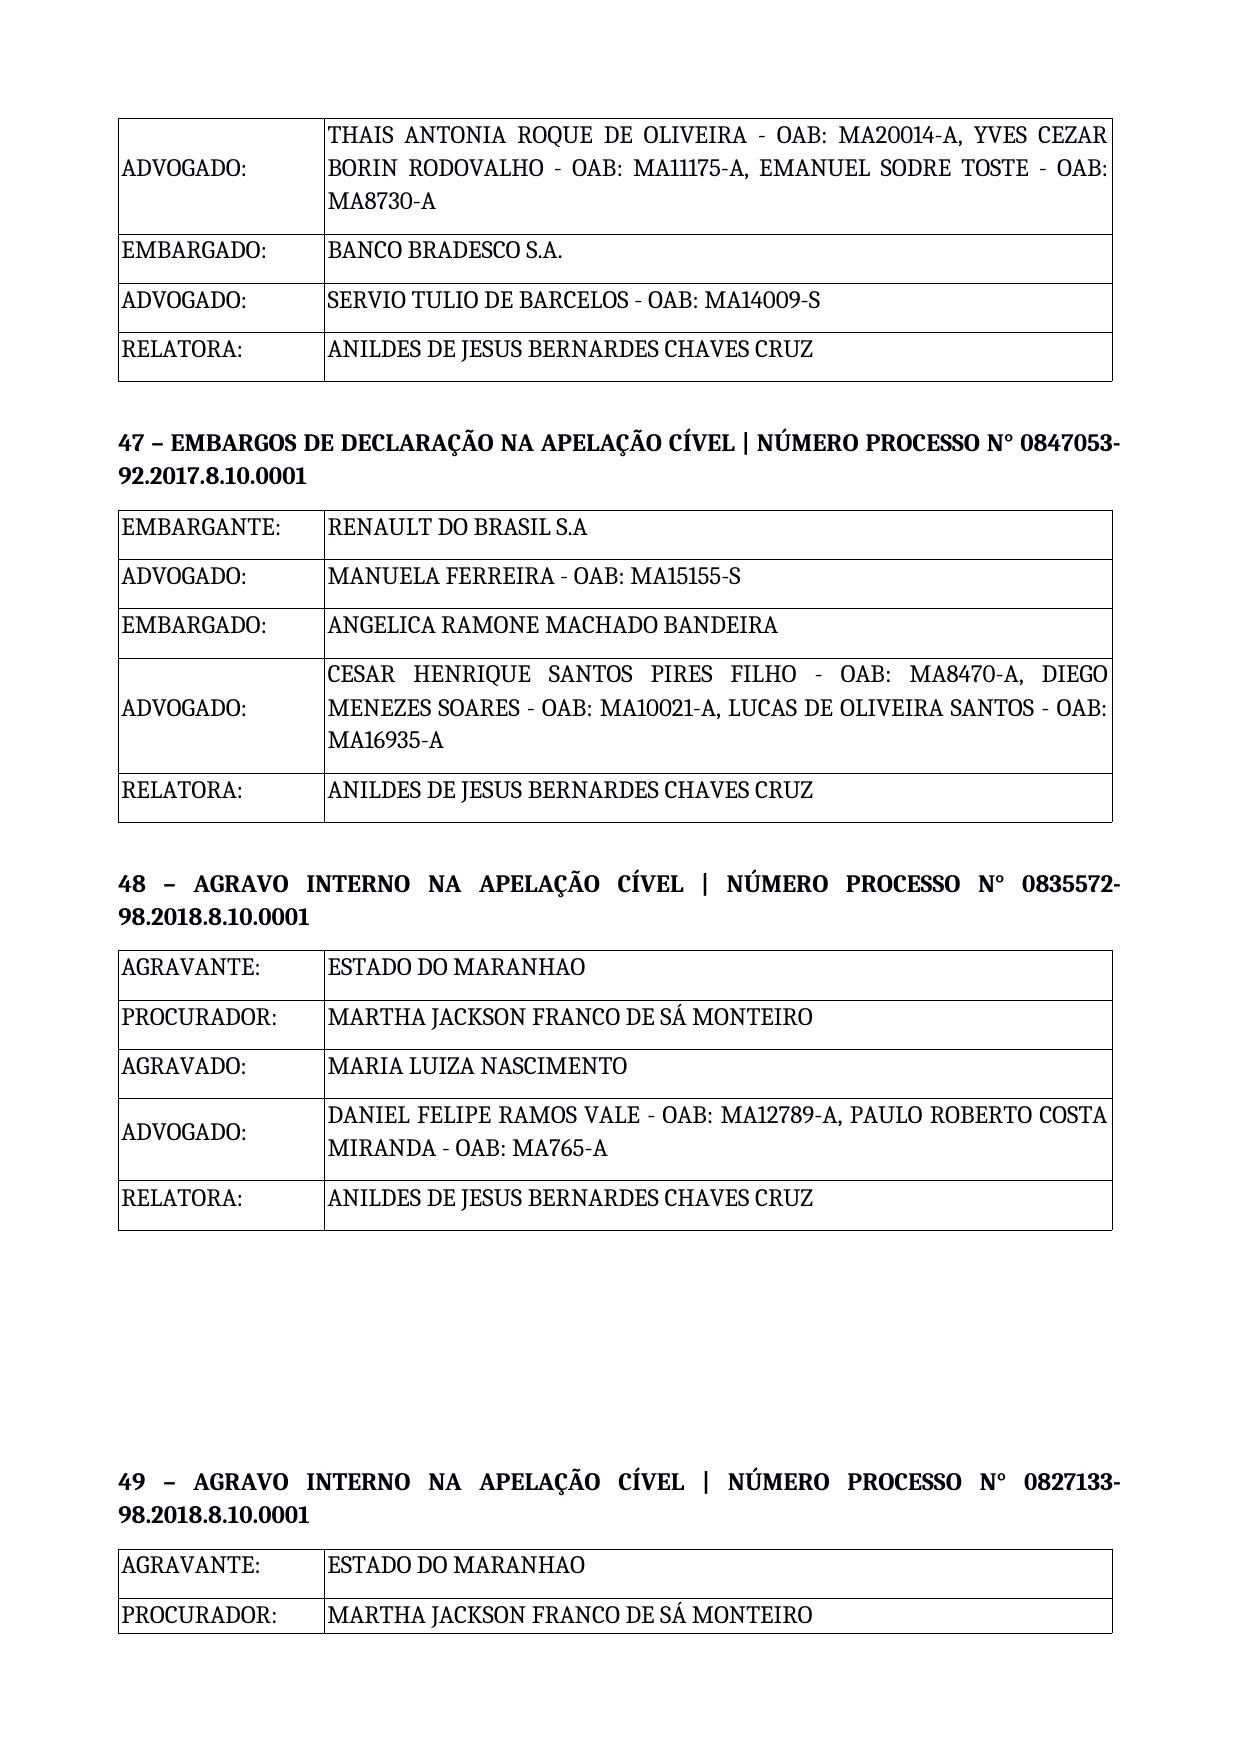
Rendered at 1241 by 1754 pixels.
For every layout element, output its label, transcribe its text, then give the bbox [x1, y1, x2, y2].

table_cell PROCURADOR: [119, 1001, 324, 1049]
table_cell AGRAVADO: [119, 1050, 324, 1098]
table_cell ANGELICA RAMONE MACHADO BANDEIRA [325, 609, 1112, 657]
table_header RENAULT DO BRASIL S.A [325, 511, 1112, 559]
table_cell MARIA LUIZA NASCIMENTO [325, 1050, 1112, 1098]
table_cell SERVIO TULIO DE BARCELOS - OAB: MA14009-S [325, 284, 1112, 332]
table_cell ANILDES DE JESUS BERNARDES CHAVES CRUZ [325, 333, 1112, 381]
table_cell MARTHA JACKSON FRANCO DE SÁ MONTEIRO [325, 1599, 1112, 1632]
table_cell EMBARGADO: [119, 235, 324, 283]
table_header AGRAVANTE: [119, 951, 324, 999]
table_header ESTADO DO MARANHAO [325, 1550, 1112, 1598]
table_cell ADVOGADO: [119, 659, 324, 773]
table_cell ANILDES DE JESUS BERNARDES CHAVES CRUZ [325, 1181, 1112, 1230]
table_header AGRAVANTE: [119, 1550, 324, 1598]
table_cell EMBARGADO: [119, 609, 324, 657]
table_header EMBARGANTE: [119, 511, 324, 559]
table_cell MANUELA FERREIRA - OAB: MA15155-S [325, 560, 1112, 608]
table_cell CESAR HENRIQUE SANTOS PIRES FILHO - OAB: MA8470-A, DIEGO MENEZES SOARES - OAB: MA10021-A, LUCAS DE OLIVEIRA SANTOS - OAB: MA16935-A [325, 659, 1112, 773]
table_cell DANIEL FELIPE RAMOS VALE - OAB: MA12789-A, PAULO ROBERTO COSTA MIRANDA - OAB: MA765-A [325, 1099, 1112, 1180]
text 49 – AGRAVO INTERNO NA APELAÇÃO CÍVEL | NÚMERO PROCESSO N° 0827133-98.2018.8.10.0001 [118, 1468, 1122, 1529]
text 47 – EMBARGOS DE DECLARAÇÃO NA APELAÇÃO CÍVEL | NÚMERO PROCESSO N° 0847053-92.2017.8.10.0001 [118, 429, 1122, 491]
table_cell MARTHA JACKSON FRANCO DE SÁ MONTEIRO [325, 1001, 1112, 1049]
table_cell ADVOGADO: [119, 1099, 324, 1180]
table_cell BANCO BRADESCO S.A. [325, 235, 1112, 283]
table_cell RELATORA: [119, 333, 324, 381]
table_cell PROCURADOR: [119, 1599, 324, 1632]
table_cell ADVOGADO: [119, 284, 324, 332]
table_cell RELATORA: [119, 1181, 324, 1230]
table_header ESTADO DO MARANHAO [325, 951, 1112, 999]
table_cell ANILDES DE JESUS BERNARDES CHAVES CRUZ [325, 774, 1112, 822]
table_cell ADVOGADO: [119, 560, 324, 608]
table_cell THAIS ANTONIA ROQUE DE OLIVEIRA - OAB: MA20014-A, YVES CEZAR BORIN RODOVALHO - OAB: MA11175-A, EMANUEL SODRE TOSTE - OAB: MA8730-A [325, 119, 1112, 233]
table_cell RELATORA: [119, 774, 324, 822]
text 48 – AGRAVO INTERNO NA APELAÇÃO CÍVEL | NÚMERO PROCESSO N° 0835572-98.2018.8.10.0001 [118, 870, 1122, 931]
table_cell ADVOGADO: [119, 119, 324, 233]
